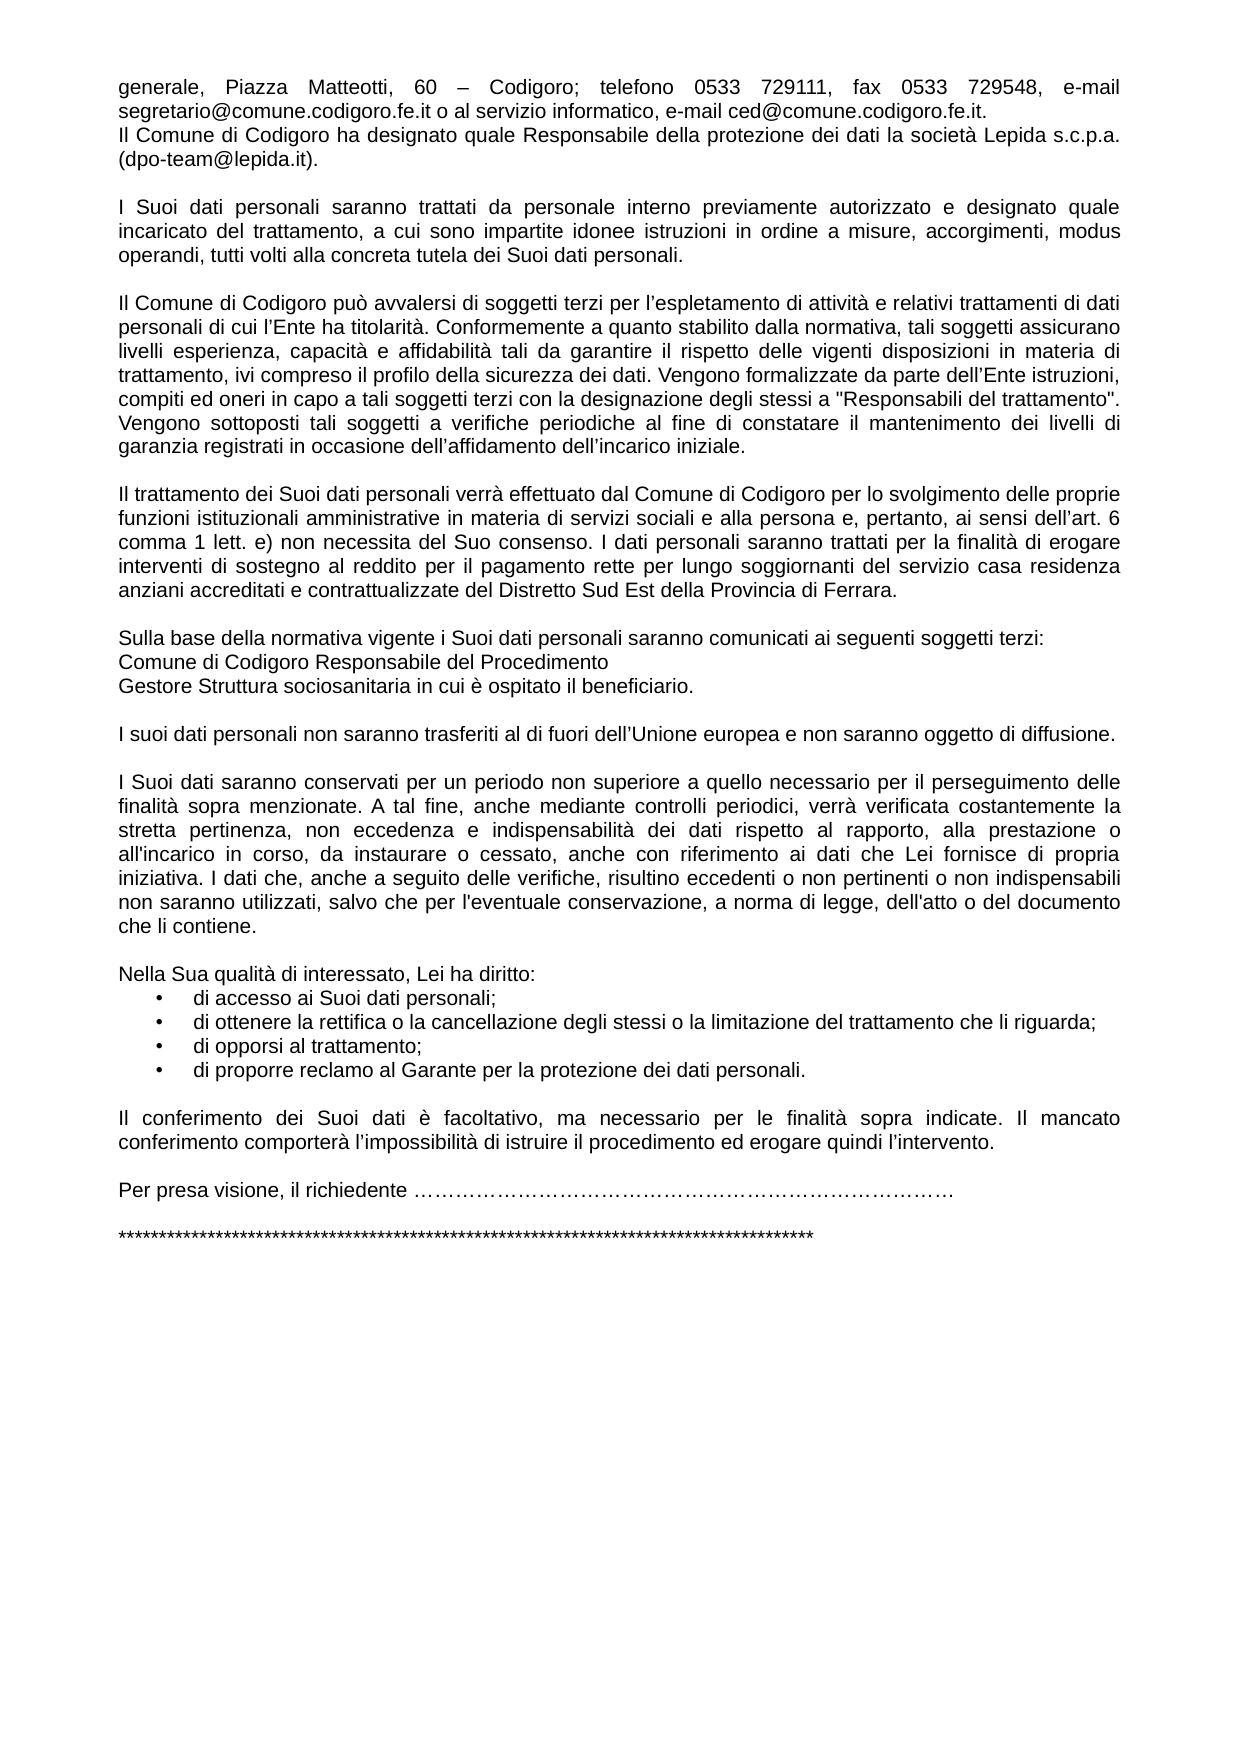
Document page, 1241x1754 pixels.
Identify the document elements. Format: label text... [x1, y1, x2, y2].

text I Suoi dati saranno conservati per un periodo non superiore a quello necessario per il perseguimento delle finalità sopra menzionate. A tal fine, anche mediante controlli periodici, verrà verificata costantemente la stretta pertinenza, non eccedenza e indispensabilità dei dati rispetto al rapporto, alla prestazione o all'incarico in corso, da instaurare o cessato, anche con riferimento ai dati che Lei fornisce di propria iniziativa. I dati che, anche a seguito delle verifiche, risultino eccedenti o non pertinenti o non indispensabili non saranno utilizzati, salvo che per l'eventuale conservazione, a norma di legge, dell'atto o del documento che li contiene. [118, 770, 1122, 937]
list di ottenere la rettifica o la cancellazione degli stessi o la limitazione del trattamento che li riguarda; [156, 1009, 1122, 1033]
text Nella Sua qualità di interessato, Lei ha diritto: [118, 961, 1122, 985]
text Sulla base della normativa vigente i Suoi dati personali saranno comunicati ai seguenti soggetti terzi: [118, 626, 1122, 650]
text Il trattamento dei Suoi dati personali verrà effettuato dal Comune di Codigoro per lo svolgimento delle proprie funzioni istituzionali amministrative in materia di servizi sociali e alla persona e, pertanto, ai sensi dell’art. 6 comma 1 lett. e) non necessita del Suo consenso. I dati personali saranno trattati per la finalità di erogare interventi di sostegno al reddito per il pagamento rette per lungo soggiornanti del servizio casa residenza anziani accreditati e contrattualizzate del Distretto Sud Est della Provincia di Ferrara. [118, 482, 1122, 602]
list di proporre reclamo al Garante per la protezione dei dati personali. [156, 1058, 1122, 1082]
text Il Comune di Codigoro ha designato quale Responsabile della protezione dei dati la società Lepida s.c.p.a. (dpo-team@lepida.it). [118, 123, 1122, 171]
text Il conferimento dei Suoi dati è facoltativo, ma necessario per le finalità sopra indicate. Il mancato conferimento comporterà l’impossibilità di istruire il procedimento ed erogare quindi l’intervento. [118, 1106, 1122, 1153]
text Gestore Struttura sociosanitaria in cui è ospitato il beneficiario. [118, 674, 1122, 698]
text Comune di Codigoro Responsabile del Procedimento [118, 650, 1122, 674]
text I Suoi dati personali saranno trattati da personale interno previamente autorizzato e designato quale incaricato del trattamento, a cui sono impartite idonee istruzioni in ordine a misure, accorgimenti, modus operandi, tutti volti alla concreta tutela dei Suoi dati personali. [118, 195, 1122, 267]
text Il Comune di Codigoro può avvalersi di soggetti terzi per l’espletamento di attività e relativi trattamenti di dati personali di cui l’Ente ha titolarità. Conformemente a quanto stabilito dalla normativa, tali soggetti assicurano livelli esperienza, capacità e affidabilità tali da garantire il rispetto delle vigenti disposizioni in materia di trattamento, ivi compreso il profilo della sicurezza dei dati. Vengono formalizzate da parte dell’Ente istruzioni, compiti ed oneri in capo a tali soggetti terzi con la designazione degli stessi a "Responsabili del trattamento". Vengono sottoposti tali soggetti a verifiche periodiche al fine di constatare il mantenimento dei livelli di garanzia registrati in occasione dell’affidamento dell’incarico iniziale. [118, 291, 1122, 458]
list di opporsi al trattamento; [156, 1033, 1122, 1058]
text I suoi dati personali non saranno trasferiti al di fuori dell’Unione europea e non saranno oggetto di diffusione. [118, 722, 1122, 746]
text ************************************************************************************** [118, 1225, 1122, 1249]
text generale, Piazza Matteotti, 60 – Codigoro; telefono 0533 729111, fax 0533 729548, e-mail segretario@comune.codigoro.fe.it o al servizio informatico, e-mail ced@comune.codigoro.fe.it. [118, 75, 1122, 123]
text Per presa visione, il richiedente …………………………………………………………………… [118, 1177, 1122, 1201]
list di accesso ai Suoi dati personali; [156, 985, 1122, 1009]
